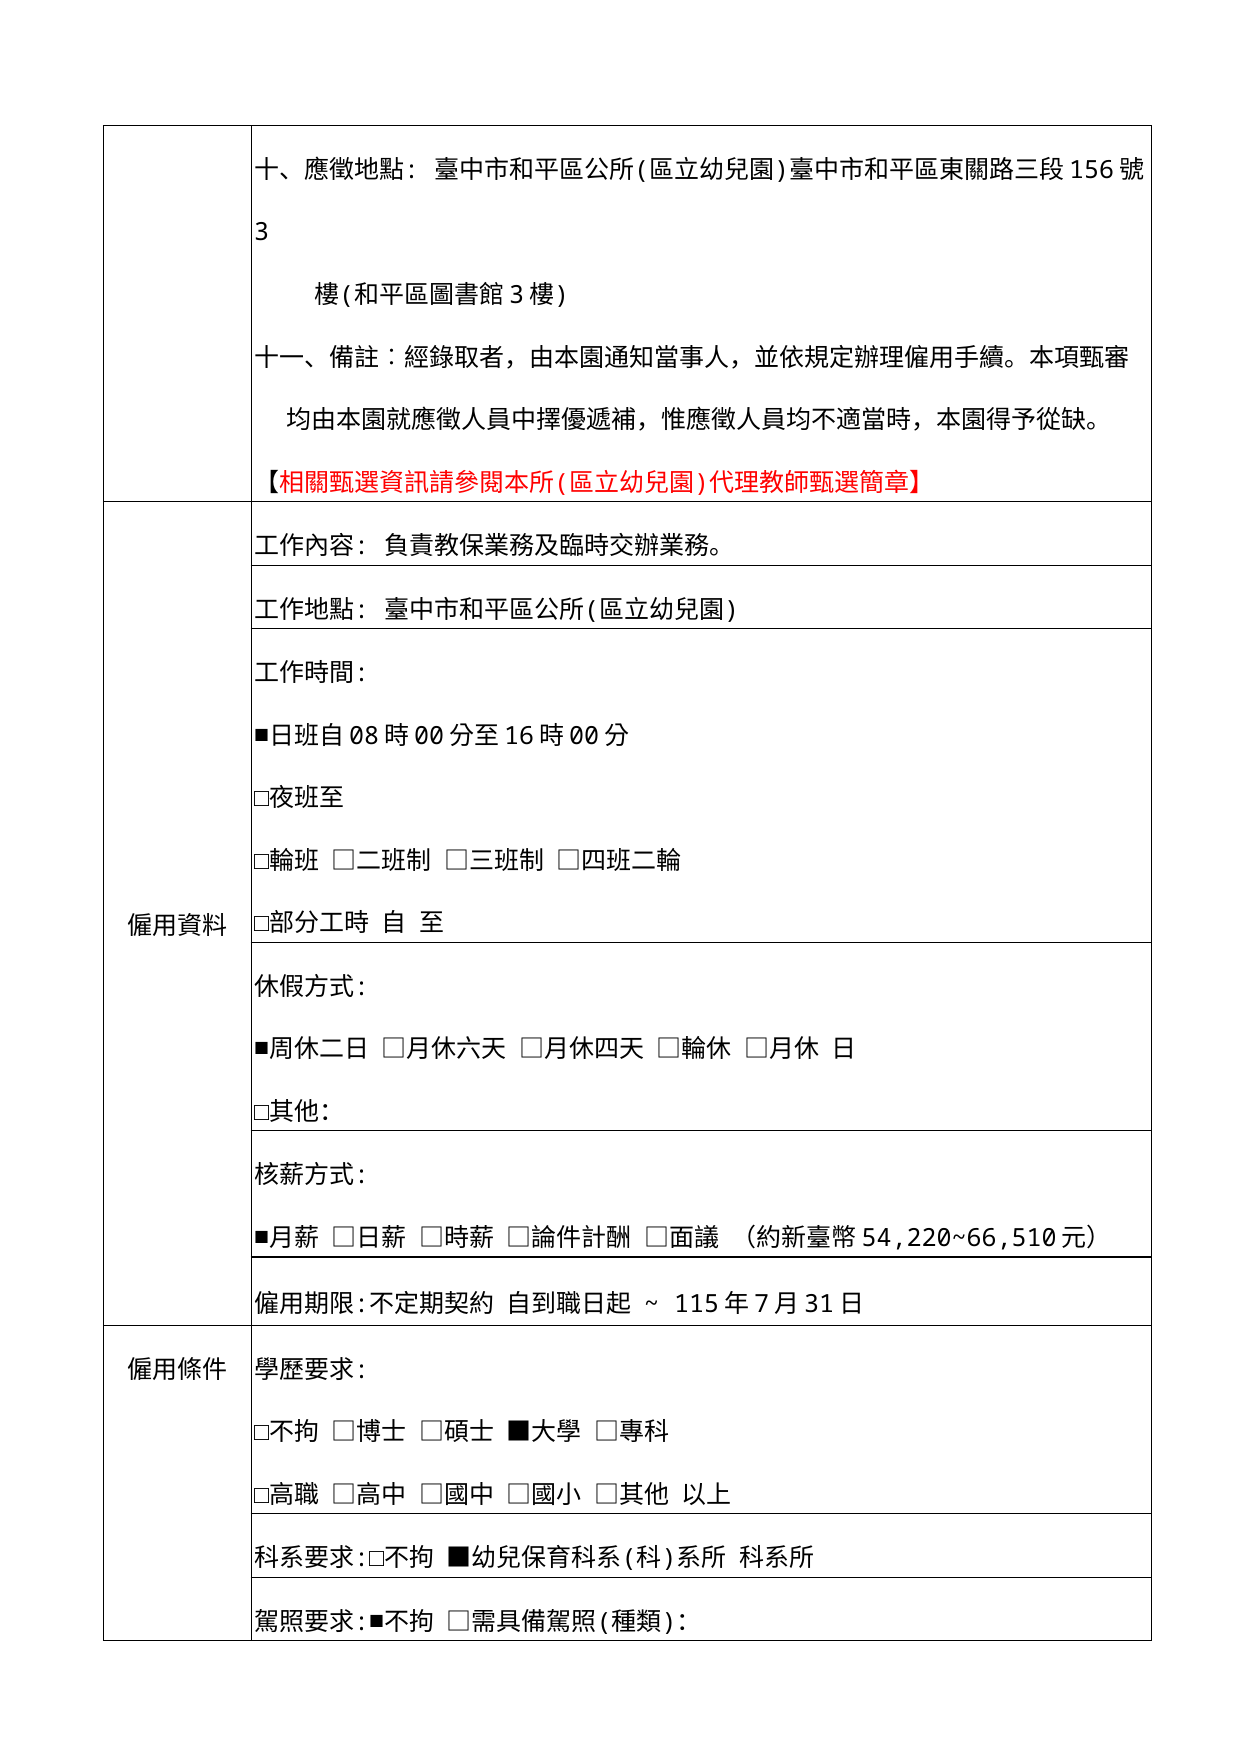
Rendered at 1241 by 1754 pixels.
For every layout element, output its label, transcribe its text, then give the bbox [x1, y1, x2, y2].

table_cell 工作時間: ■日班自08時00分至16時00分 □夜班至 □輪班 □二班制 □三班制 □四班二輪 □部分工時 自 至 [252, 629, 1151, 942]
table_cell 休假方式: ■周休二日 □月休六天 □月休四天 □輪休 □月休 日 □其他： [252, 943, 1151, 1130]
table_cell 核薪方式: ■月薪 □日薪 □時薪 □論件計酬 □面議 （約新臺幣54,220~66,510元） [252, 1131, 1151, 1256]
table_cell 工作地點: 臺中市和平區公所(區立幼兒園) [252, 566, 1151, 628]
table_cell 僱用條件 [104, 1326, 251, 1640]
table_cell 科系要求:□不拘 ■幼兒保育科系(科)系所 科系所 [252, 1514, 1151, 1577]
table_cell [104, 126, 251, 501]
table_cell 學歷要求: □不拘 □博士 □碩士 ■大學 □專科 □高職 □高中 □國中 □國小 □其他 以上 [252, 1326, 1151, 1513]
table_cell 十、應徵地點: 臺中市和平區公所(區立幼兒園)臺中市和平區東關路三段156號3 樓(和平區圖書館3樓) 十一、備註︰經錄取者，由本園通知當事人，並依規定辦理僱用手續。本項甄審 均由本園就應徵人員中擇優遞補，惟應徵人員均不適當時，本園得予從缺。【相關甄選資訊請參閱本所(區立幼兒園)代理教師甄選簡章】 [252, 126, 1151, 501]
table_cell 駕照要求:■不拘 □需具備駕照(種類)： [252, 1578, 1151, 1640]
table_cell 僱用期限:不定期契約 自到職日起 ~ 115年7月31日 [252, 1258, 1151, 1325]
table_cell 僱用資料 [104, 502, 251, 1325]
table_cell 工作內容: 負責教保業務及臨時交辦業務。 [252, 502, 1151, 565]
